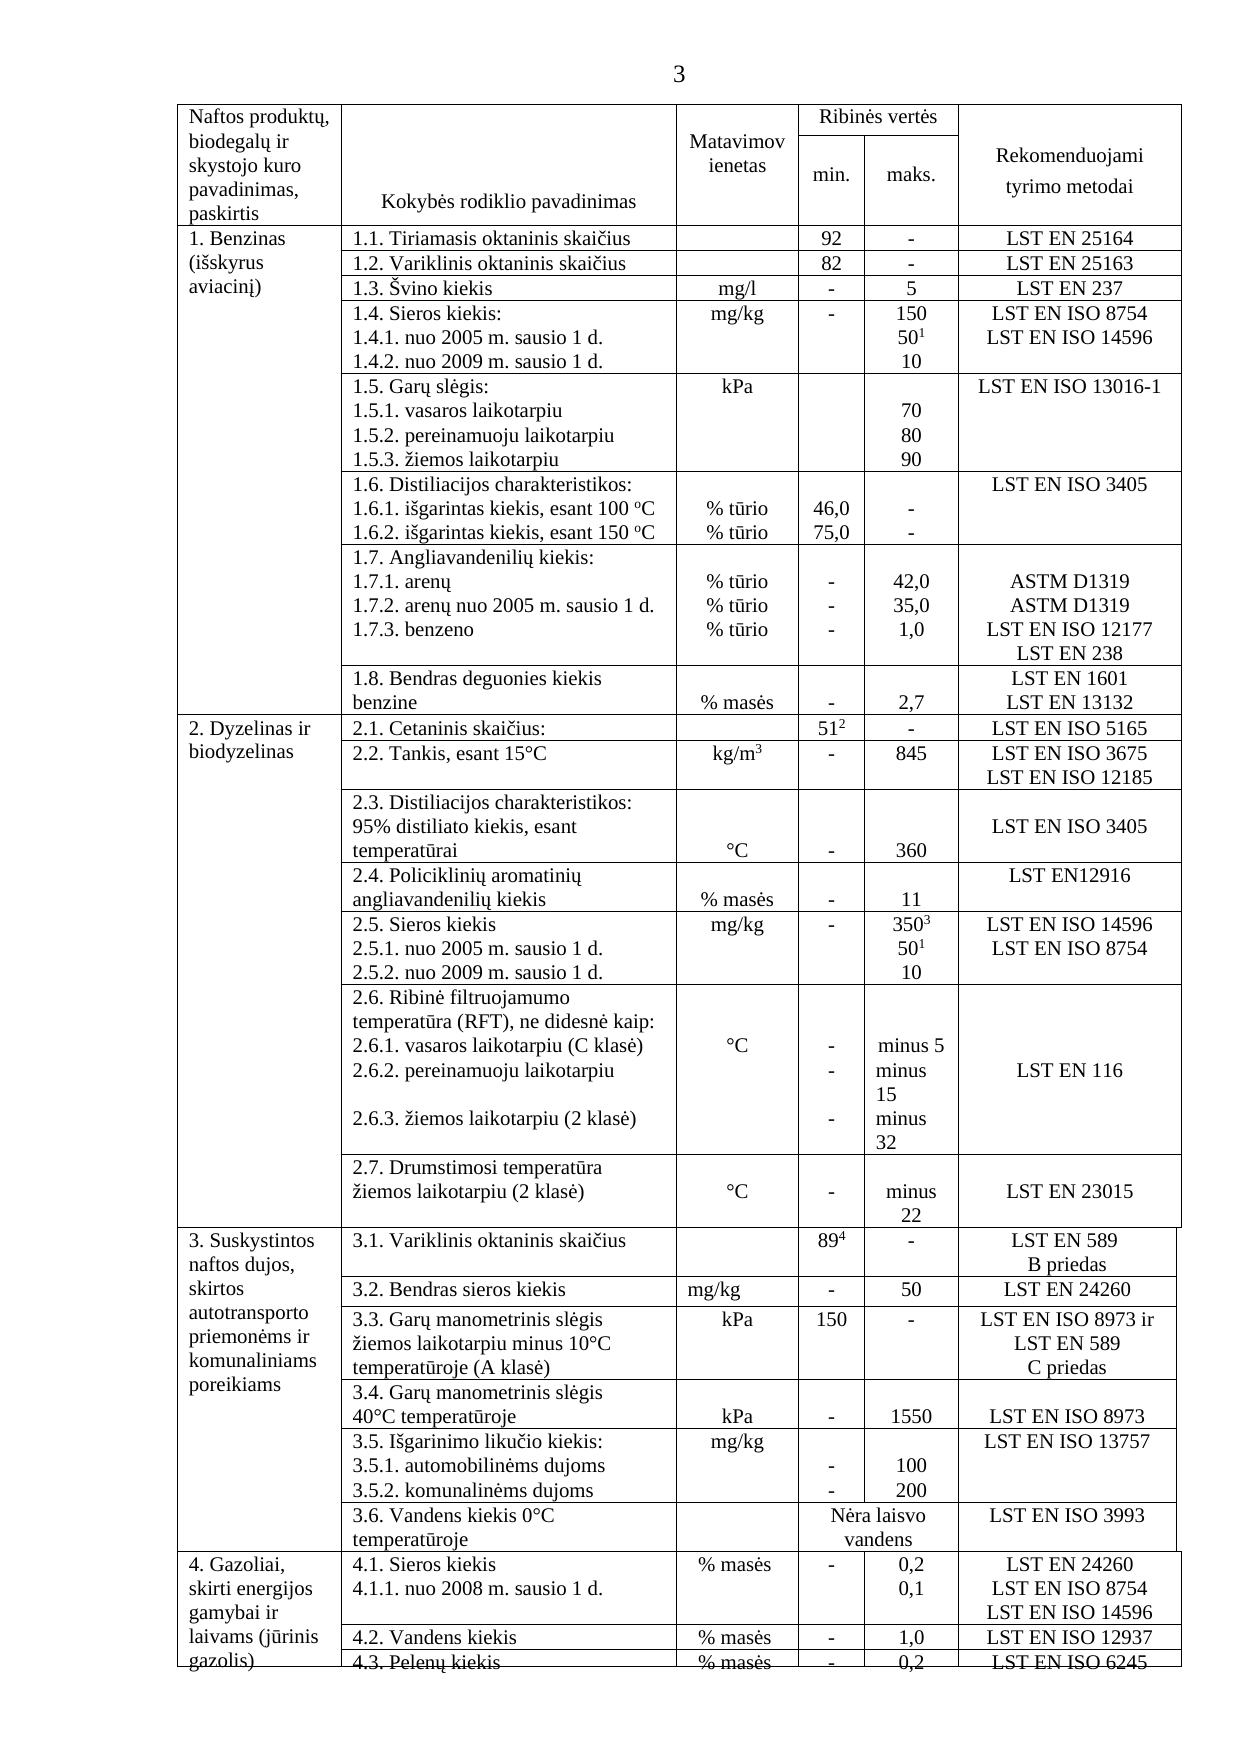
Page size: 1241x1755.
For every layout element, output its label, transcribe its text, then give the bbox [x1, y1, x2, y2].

table_cell - [799, 1552, 864, 1624]
table_cell 2.7. Drumstimosi temperatūra žiemos laikotarpiu (2 klasė) [342, 1155, 676, 1227]
table_cell % tūrio % tūrio % tūrio [677, 545, 798, 665]
table_cell - - - [799, 985, 864, 1154]
table_cell °C [677, 790, 798, 862]
table_cell [1177, 1228, 1181, 1276]
table_cell - [799, 790, 864, 862]
table_cell [677, 226, 798, 250]
table_cell min. [799, 136, 864, 225]
table_header Rekomenduojami tyrimo metodai [959, 105, 1181, 225]
table_cell 82 [799, 251, 864, 275]
table_cell - [799, 1625, 864, 1649]
table_cell LST EN12916 [959, 863, 1181, 911]
table_cell - [799, 863, 864, 911]
table_cell [1177, 1379, 1181, 1428]
table_cell 3.1. Variklinis oktaninis skaičius [342, 1228, 676, 1276]
table_cell kPa [677, 374, 798, 471]
table_cell 2.5. Sieros kiekis 2.5.1. nuo 2005 m. sausio 1 d. 2.5.2. nuo 2009 m. sausio 1 d. [342, 912, 676, 984]
table_cell - [799, 1277, 864, 1306]
table_cell 4. Gazoliai, skirti energijos gamybai ir laivams (jūrinis gazolis) [178, 1552, 341, 1666]
table_cell - [799, 741, 864, 789]
table_cell LST EN ISO 8754 LST EN ISO 14596 [959, 301, 1181, 373]
table_cell 1.3. Švino kiekis [342, 276, 676, 300]
table_cell 3.6. Vandens kiekis 0°C temperatūroje [342, 1503, 676, 1551]
table_cell % masės [677, 1552, 798, 1624]
table_cell LST EN ISO 5165 [959, 715, 1181, 739]
table_cell 1,0 [865, 1625, 958, 1649]
table_cell - [865, 226, 958, 250]
table_cell 2.3. Distiliacijos charakteristikos: 95% distiliato kiekis, esant temperatūrai [342, 790, 676, 862]
table_cell 845 [865, 741, 958, 789]
table_cell minus 5 minus 15 minus 32 [865, 985, 958, 1154]
table_cell - [865, 251, 958, 275]
table_cell - - [865, 472, 958, 544]
table_cell % masės [677, 863, 798, 911]
table_cell 2.1. Cetaninis skaičius: [342, 715, 676, 739]
table_cell 2.6. Ribinė filtruojamumo temperatūra (RFT), ne didesnė kaip: 2.6.1. vasaros laikotarpiu (C klasė) 2.6.2. pereinamuoju laikotarpiu 2.6.3. žiemos laikotarpiu (2 klasė) [342, 985, 676, 1154]
table_cell 150 501 10 [865, 301, 958, 373]
table_cell LST EN 589 B priedas [959, 1228, 1176, 1276]
table_cell mg/kg [677, 912, 798, 984]
table_cell - - [799, 1429, 864, 1502]
table_header Naftos produktų, biodegalų ir skystojo kuro pavadinimas, paskirtis [178, 105, 341, 225]
table_cell [677, 715, 798, 739]
table_cell maks. [865, 136, 958, 225]
table_cell LST EN 25163 [959, 251, 1181, 275]
table_cell - [799, 666, 864, 714]
table_cell 50 [865, 1277, 958, 1306]
table_cell 3503 501 10 [865, 912, 958, 984]
table_cell [799, 374, 864, 471]
table_cell - [799, 912, 864, 984]
table_cell 1.2. Variklinis oktaninis skaičius [342, 251, 676, 275]
table_cell [1177, 1428, 1181, 1502]
table_cell - [865, 1228, 958, 1276]
table_cell LST EN ISO 13016-1 [959, 374, 1181, 471]
table_cell 3. Suskystintos naftos dujos, skirtos autotransporto priemonėms ir komunaliniams poreikiams [178, 1228, 341, 1551]
table_cell % masės [677, 1650, 798, 1666]
table_cell 1.8. Bendras deguonies kiekis benzine [342, 666, 676, 714]
table_cell 2.4. Policiklinių aromatinių angliavandenilių kiekis [342, 863, 676, 911]
table_cell [1177, 1306, 1181, 1379]
table_cell LST EN ISO 3405 [959, 790, 1181, 862]
table_cell LST EN ISO 3405 [959, 472, 1181, 544]
table_cell 100 200 [865, 1429, 958, 1502]
table_header Matavimovienetas [677, 105, 798, 225]
table_cell 0,2 [865, 1650, 958, 1666]
table_cell 42,0 35,0 1,0 [865, 545, 958, 665]
table_cell 3.3. Garų manometrinis slėgis žiemos laikotarpiu minus 10°C temperatūroje (A klasė) [342, 1307, 676, 1379]
table_cell % masės [677, 1625, 798, 1649]
table_cell - [865, 715, 958, 739]
table_cell LST EN ISO 13757 [959, 1429, 1176, 1502]
table_cell 3.4. Garų manometrinis slėgis 40°C temperatūroje [342, 1380, 676, 1428]
table_cell LST EN 23015 [959, 1155, 1181, 1227]
table_cell 70 80 90 [865, 374, 958, 471]
table_cell LST EN ISO 6245 [959, 1650, 1181, 1666]
table_cell LST EN 24260 LST EN ISO 8754 LST EN ISO 14596 [959, 1552, 1181, 1624]
table_header Kokybės rodiklio pavadinimas [342, 105, 676, 225]
table_cell Nėra laisvo vandens [799, 1503, 958, 1551]
table_cell 1.4. Sieros kiekis: 1.4.1. nuo 2005 m. sausio 1 d. 1.4.2. nuo 2009 m. sausio 1 d. [342, 301, 676, 373]
table_cell [677, 1503, 798, 1551]
table_cell [677, 1228, 798, 1276]
table_cell 4.3. Pelenų kiekis [342, 1650, 676, 1666]
table_cell 2.2. Tankis, esant 15°C [342, 741, 676, 789]
table_cell 46,0 75,0 [799, 472, 864, 544]
table_cell minus 22 [865, 1155, 958, 1227]
table_cell % tūrio % tūrio [677, 472, 798, 544]
table_cell % masės [677, 666, 798, 714]
table_cell 150 [799, 1307, 864, 1379]
table_cell LST EN ISO 3675 LST EN ISO 12185 [959, 741, 1181, 789]
table_cell LST EN 25164 [959, 226, 1181, 250]
table_cell - [799, 276, 864, 300]
table_cell 92 [799, 226, 864, 250]
table_cell LST EN 1601 LST EN 13132 [959, 666, 1181, 714]
table_cell 1550 [865, 1380, 958, 1428]
table_cell - [799, 301, 864, 373]
table_cell 11 [865, 863, 958, 911]
table_cell kPa [677, 1380, 798, 1428]
table_cell mg/kg [677, 301, 798, 373]
table_cell 2. Dyzelinas ir biodyzelinas [178, 715, 341, 1227]
table_cell [677, 251, 798, 275]
table_cell 3.5. Išgarinimo likučio kiekis: 3.5.1. automobilinėms dujoms 3.5.2. komunalinėms dujoms [342, 1429, 676, 1502]
table_cell 1.7. Angliavandenilių kiekis: 1.7.1. arenų 1.7.2. arenų nuo 2005 m. sausio 1 d. 1.7.3. benzeno [342, 545, 676, 665]
table_cell 512 [799, 715, 864, 739]
table_cell [1177, 1276, 1181, 1306]
table_cell LST EN 116 [959, 985, 1181, 1154]
table_cell - [799, 1155, 864, 1227]
table_cell LST EN ISO 3993 [959, 1503, 1176, 1551]
table_cell kg/m3 [677, 741, 798, 789]
table_cell - [799, 1380, 864, 1428]
table_cell mg/kg [677, 1277, 798, 1306]
table_cell 5 [865, 276, 958, 300]
table_cell 894 [799, 1228, 864, 1276]
table_cell 1.5. Garų slėgis: 1.5.1. vasaros laikotarpiu 1.5.2. pereinamuoju laikotarpiu 1.5.3. žiemos laikotarpiu [342, 374, 676, 471]
table_cell - [865, 1307, 958, 1379]
table_cell - [799, 1650, 864, 1666]
table_cell LST EN 24260 [959, 1277, 1176, 1306]
table_cell LST EN ISO 8973 [959, 1380, 1176, 1428]
table_cell 0,2 0,1 [865, 1552, 958, 1624]
table_cell 4.2. Vandens kiekis [342, 1625, 676, 1649]
table_cell 2,7 [865, 666, 958, 714]
table_cell LST EN 237 [959, 276, 1181, 300]
table_cell LST EN ISO 8973 ir LST EN 589 C priedas [959, 1307, 1176, 1379]
table_cell 4.1. Sieros kiekis 4.1.1. nuo 2008 m. sausio 1 d. [342, 1552, 676, 1624]
table_cell LST EN ISO 12937 [959, 1625, 1181, 1649]
table_cell 360 [865, 790, 958, 862]
table_cell 1. Benzinas (išskyrus aviacinį) [178, 226, 341, 714]
table_cell °C [677, 1155, 798, 1227]
table_cell kPa [677, 1307, 798, 1379]
table_cell 1.1. Tiriamasis oktaninis skaičius [342, 226, 676, 250]
table_cell - - - [799, 545, 864, 665]
table_cell mg/kg [677, 1429, 798, 1502]
table_header Ribinės vertės [799, 105, 958, 135]
table_cell [1177, 1502, 1181, 1551]
table_cell °C [677, 985, 798, 1154]
table_cell mg/l [677, 276, 798, 300]
table_cell 3.2. Bendras sieros kiekis [342, 1277, 676, 1306]
table_cell ASTM D1319 ASTM D1319 LST EN ISO 12177 LST EN 238 [959, 545, 1181, 665]
table_cell 1.6. Distiliacijos charakteristikos: 1.6.1. išgarintas kiekis, esant 100 oC 1.6.2. išgarintas kiekis, esant 150 oC [342, 472, 676, 544]
table_cell LST EN ISO 14596 LST EN ISO 8754 [959, 912, 1181, 984]
